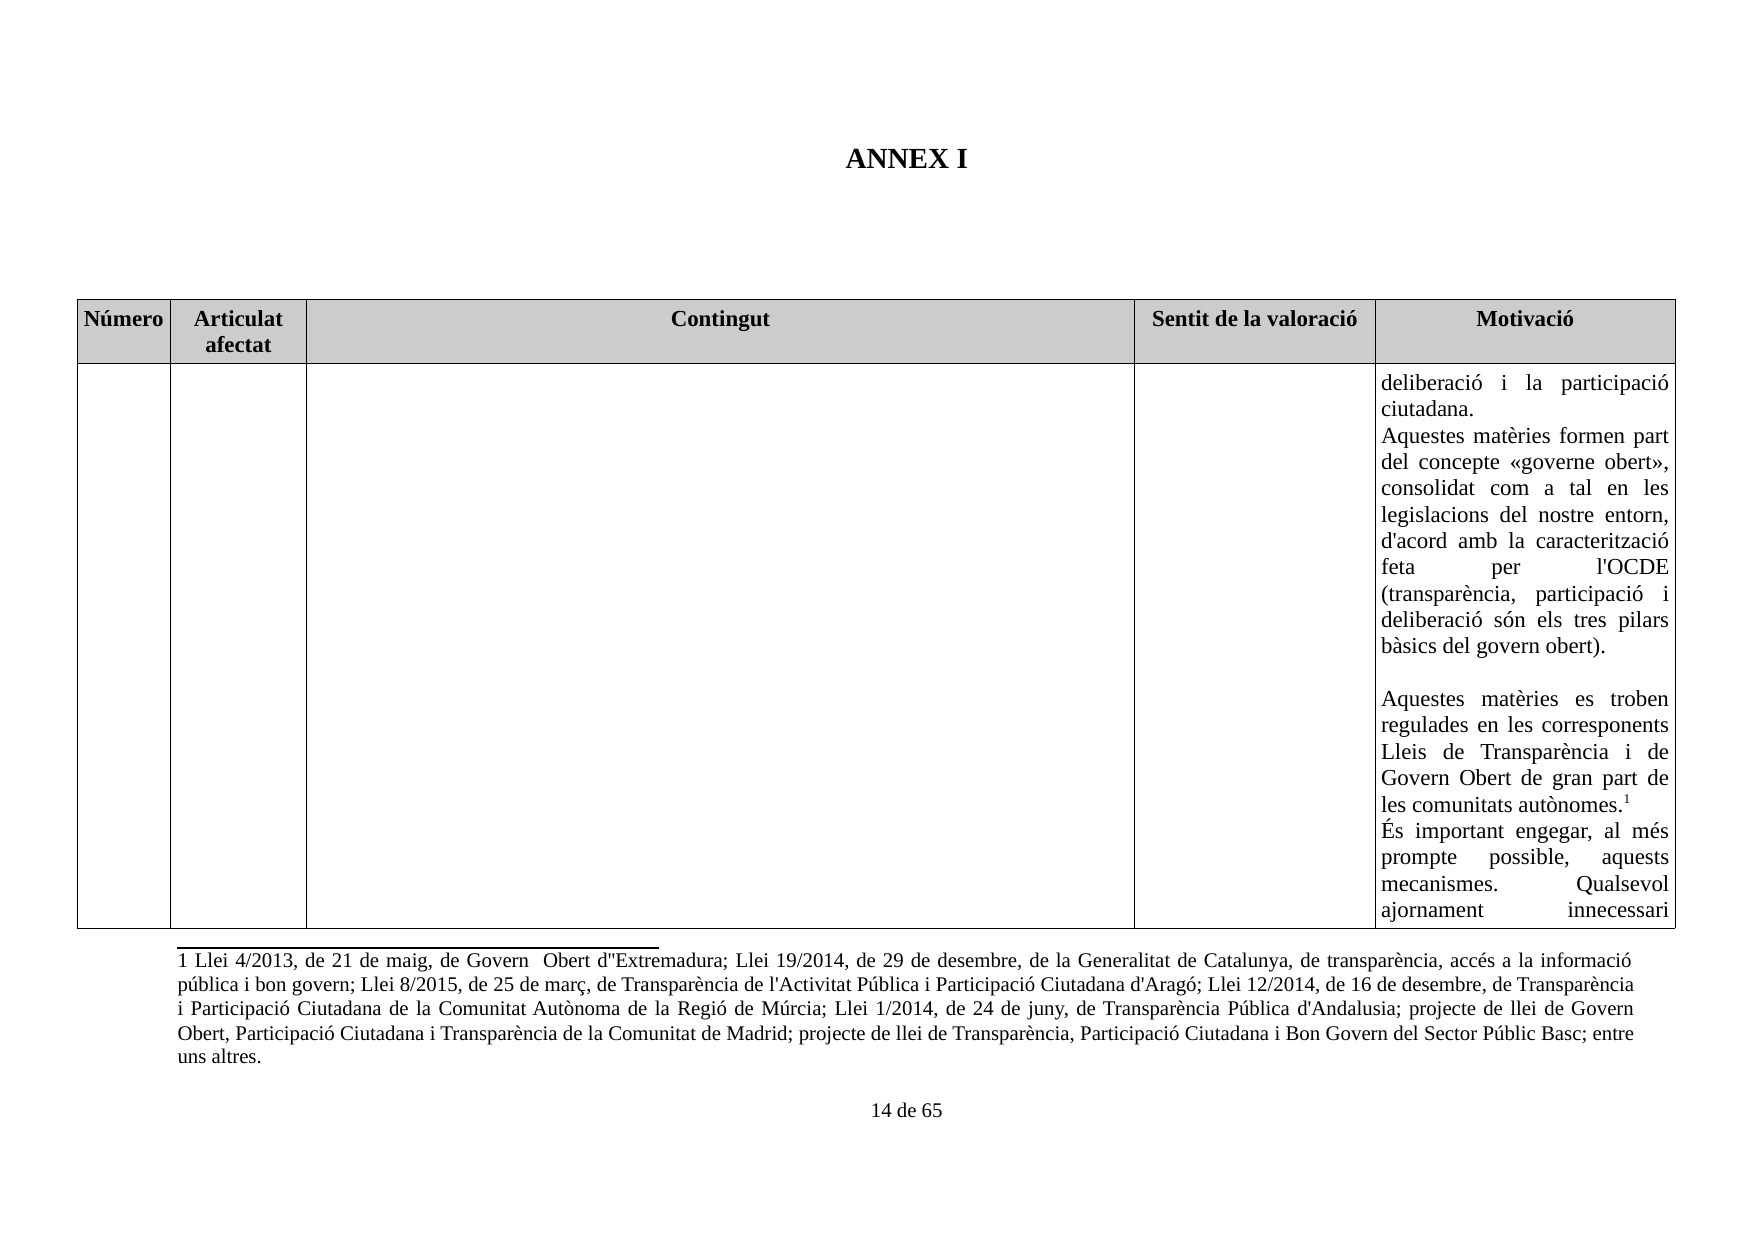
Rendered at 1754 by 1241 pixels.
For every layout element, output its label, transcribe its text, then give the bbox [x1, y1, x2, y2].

table_header Motivació [1376, 300, 1675, 363]
table_cell [78, 364, 170, 928]
table_header Sentit de la valoració [1135, 300, 1375, 363]
table_cell [171, 364, 306, 928]
table_cell [307, 364, 1134, 928]
table_header Contingut [307, 300, 1134, 363]
table_cell [1135, 364, 1375, 928]
table_cell deliberació i la participació ciutadana. Aquestes matèries formen part del concepte «governe obert», consolidat com a tal en les legislacions del nostre entorn, d'acord amb la caracterització feta per l'OCDE (transparència, participació i deliberació són els tres pilars bàsics del govern obert). Aquestes matèries es troben regulades en les corresponents Lleis de Transparència i de Govern Obert de gran part de les comunitats autònomes. És important engegar, al més prompte possible, aquests mecanismes. Qualsevol ajornament innecessari [1376, 364, 1675, 928]
table_header Articulat afectat [171, 300, 306, 363]
table_header Número [78, 300, 170, 363]
